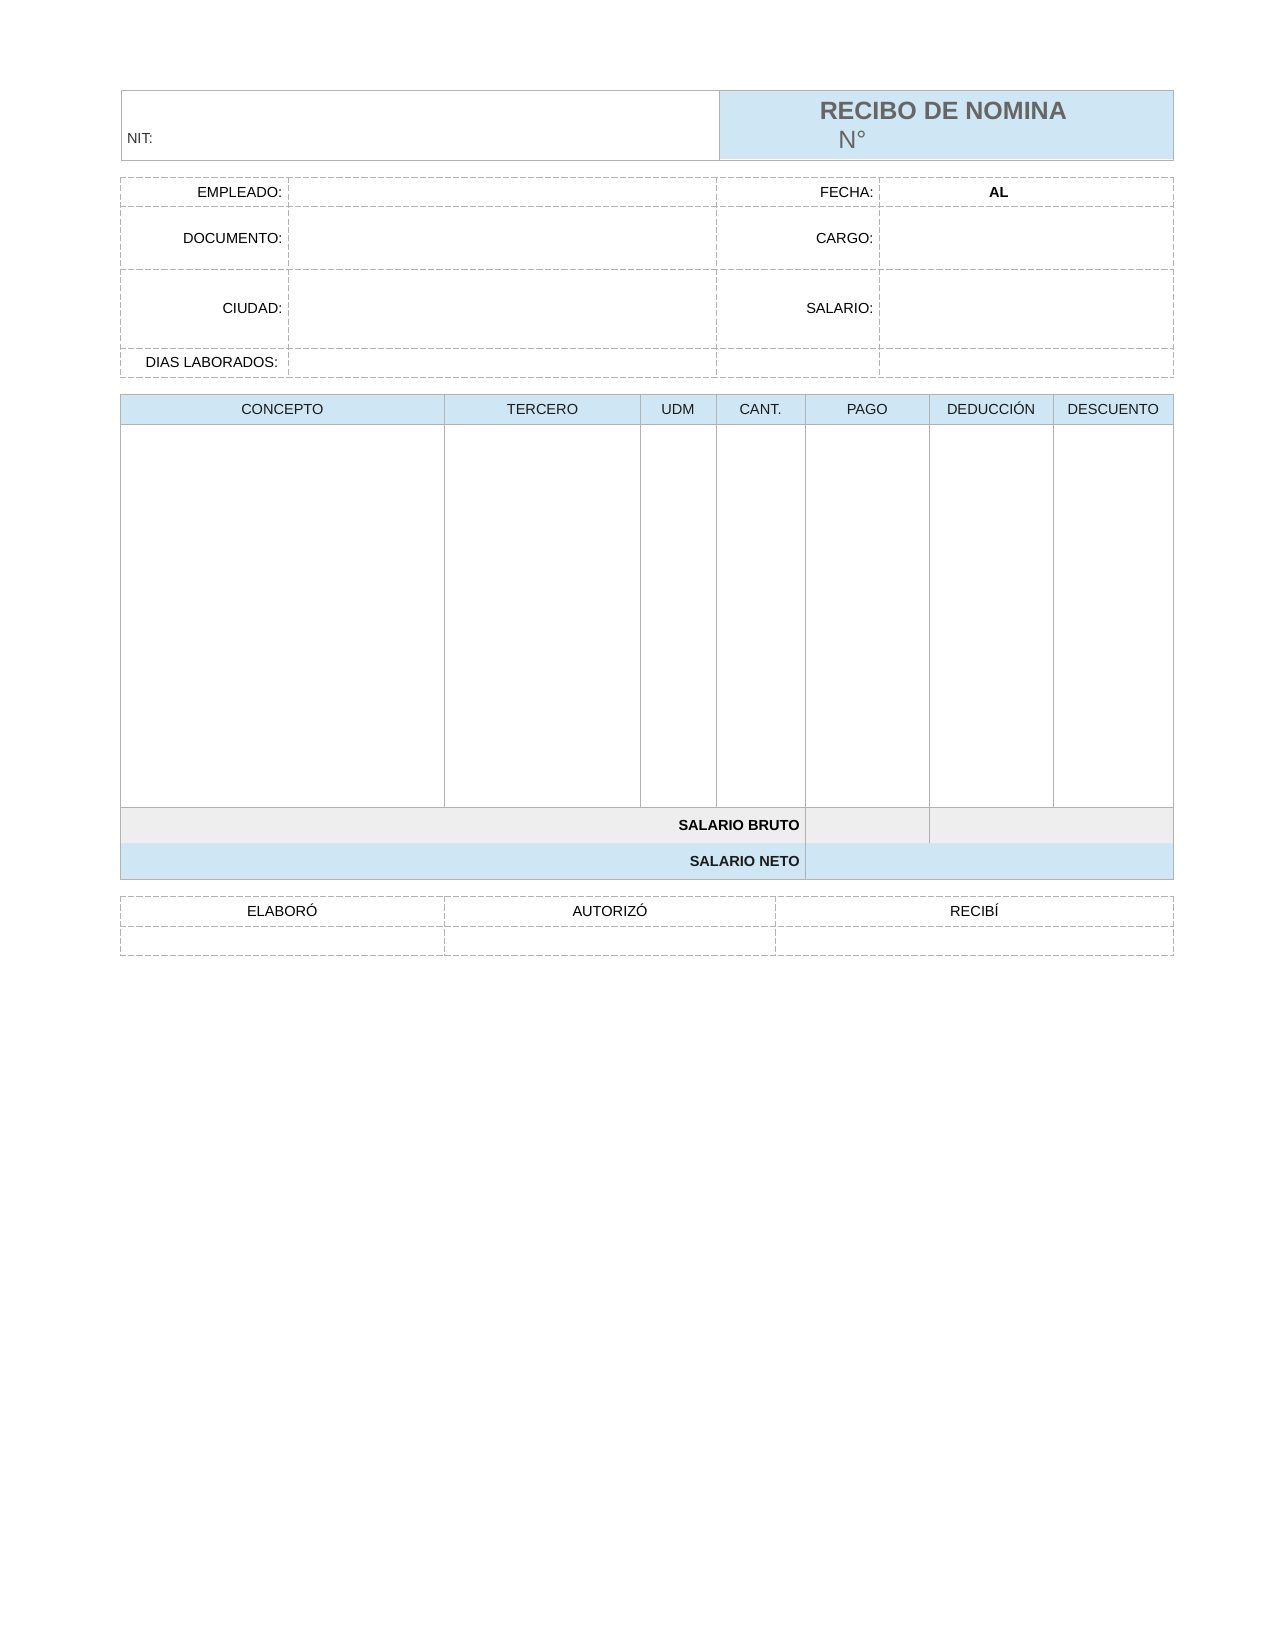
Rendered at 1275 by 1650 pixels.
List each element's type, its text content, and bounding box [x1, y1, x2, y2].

table_cell [717, 719, 805, 748]
table_cell <line.description> [121, 512, 444, 542]
table_cell <format_number(line.quantity, payroll.employee.party.lang, digits=line.uom.digits) or ''> [717, 689, 805, 719]
table_header <payroll.start> AL <payroll.end> [879, 177, 1173, 206]
table_cell [806, 630, 929, 660]
table_cell [806, 660, 929, 689]
table_cell [930, 778, 1053, 807]
table_header DEDUCCIÓN [930, 395, 1053, 424]
table_cell [1054, 425, 1173, 453]
table_header CONCEPTO [121, 395, 444, 424]
table_cell [641, 542, 716, 571]
table_cell <format_number(line.quantity, company.party.lang, digits=line.uom.digits) or ''> [717, 512, 805, 542]
table_cell <when test="line.wage_type.definition == 'deduction' and line.receipt"> [121, 571, 444, 601]
table_cell [444, 926, 775, 955]
table_cell [879, 348, 1173, 377]
table_cell <when test="line.wage_type.definition == 'payment' and line.receipt"> [121, 483, 444, 512]
table_cell [717, 660, 805, 689]
table_cell [717, 571, 805, 601]
table_cell [1054, 483, 1173, 512]
table_cell [717, 630, 805, 660]
table_cell [1054, 542, 1173, 571]
table_cell <format_currency(line.amount, payroll.company.party.lang, payroll.currency)> [1054, 689, 1173, 719]
table_header RECIBÍ [775, 896, 1173, 926]
table_cell [641, 719, 716, 748]
table_cell <payroll.create_uid.name or ''> [120, 926, 444, 955]
table_cell </when> [121, 630, 444, 660]
table_cell [1054, 748, 1173, 778]
table_cell [806, 425, 929, 453]
table_cell [445, 778, 640, 807]
table_cell <line.uom.rec_name> [641, 512, 716, 542]
table_cell <payroll.employee.party.city_name> [288, 269, 716, 348]
table_cell <for each="line in payroll.lines"> [121, 425, 444, 453]
table_cell [930, 689, 1053, 719]
table_cell [806, 571, 929, 601]
table_header <payroll.company.party.rec_name> NIT: <payroll.company.party.vat_number_full> [122, 91, 719, 159]
table_cell <line.description> [121, 601, 444, 630]
table_cell [930, 571, 1053, 601]
table_cell SALARIO: [716, 269, 879, 348]
table_cell [717, 778, 805, 807]
table_cell </when> [121, 719, 444, 748]
table_cell [717, 453, 805, 483]
table_cell [930, 630, 1053, 660]
table_cell [930, 512, 1053, 542]
table_cell [641, 425, 716, 453]
table_cell [1054, 601, 1173, 630]
table_cell [1054, 571, 1173, 601]
table_cell [445, 542, 640, 571]
table_cell [930, 542, 1053, 571]
table_cell <line.party and line.party.name> [445, 601, 640, 630]
table_cell [806, 748, 929, 778]
table_cell [1054, 512, 1173, 542]
table_cell <format_currency(payroll.total_deductions, payroll.company.party.lang, payroll.currency)> [930, 808, 1173, 843]
table_cell [717, 748, 805, 778]
table_cell <payroll.employee.party.vat_number_full> [288, 206, 716, 268]
table_cell <line.party and line.party.name> [445, 512, 640, 542]
table_cell [641, 453, 716, 483]
table_cell [445, 483, 640, 512]
table_header TERCERO [445, 395, 640, 424]
table_header PAGO [806, 395, 929, 424]
table_cell [641, 571, 716, 601]
table_cell [641, 778, 716, 807]
table_cell [445, 453, 640, 483]
table_cell [930, 719, 1053, 748]
table_cell <when test="line.wage_type.definition == 'discount' and line.receipt"> [121, 660, 444, 689]
table_cell [930, 425, 1053, 453]
table_cell [717, 483, 805, 512]
table_cell [641, 660, 716, 689]
table_cell [1054, 630, 1173, 660]
table_cell <line.uom.rec_name> [641, 689, 716, 719]
table_cell <choose test=""> [121, 453, 444, 483]
table_cell <format_currency(payroll.net_payment, payroll.company.party.lang, payroll.currency)> [806, 843, 1173, 879]
table_cell <payroll.contract and payroll.contract.position and payroll.contract.position.name> [879, 206, 1173, 268]
table_cell [1054, 719, 1173, 748]
table_cell [641, 483, 716, 512]
table_cell <payroll.worked_days> [288, 348, 716, 377]
table_header RECIBO DE NOMINA N° <payroll.number> [720, 91, 1173, 159]
table_cell [717, 542, 805, 571]
table_header DESCUENTO [1054, 395, 1173, 424]
text </for> [100, 972, 1174, 991]
table_header ELABORÓ [120, 896, 444, 926]
table_cell [806, 453, 929, 483]
table_cell [1054, 660, 1173, 689]
table_cell <format_currency(payroll.contract.get_salary_in_date(payroll.end), payroll.company.party.lang, payroll.currency)> [879, 269, 1173, 348]
table_cell <format_currency(payroll.gross_payments, payroll.company.party.lang, payroll.currency)> [806, 808, 929, 843]
table_header <payroll.employee.party.full_name> [288, 177, 716, 206]
table_cell [930, 748, 1053, 778]
table_cell [806, 601, 929, 630]
table_cell <line.description> [121, 689, 444, 719]
table_cell DIAS LABORADOS: [120, 348, 288, 377]
table_cell [445, 571, 640, 601]
table_cell CARGO: [716, 206, 879, 268]
table_cell SALARIO BRUTO [121, 808, 805, 843]
table_cell </for> [121, 778, 444, 807]
table_header AUTORIZÓ [444, 896, 775, 926]
table_cell [445, 630, 640, 660]
table_cell <line.uom.rec_name> [641, 601, 716, 630]
table_cell [445, 660, 640, 689]
table_cell [717, 425, 805, 453]
table_cell [806, 689, 929, 719]
table_cell [1054, 453, 1173, 483]
table_cell [806, 778, 929, 807]
table_cell </choose> [121, 748, 444, 778]
table_cell <format_currency(line.amount, payroll.company.party.lang, payroll.currency)> [930, 601, 1053, 630]
table_cell [445, 748, 640, 778]
table_cell [1054, 778, 1173, 807]
table_cell [716, 348, 879, 377]
table_cell SALARIO NETO [121, 843, 805, 879]
table_cell [806, 719, 929, 748]
table_cell [445, 719, 640, 748]
table_cell [641, 630, 716, 660]
table_cell [775, 926, 1173, 955]
table_cell [641, 748, 716, 778]
table_cell [806, 483, 929, 512]
table_cell <format_number(line.quantity, payroll.employee.party.lang, digits=line.uom.digits) or ''> [717, 601, 805, 630]
table_header CANT. [717, 395, 805, 424]
table_cell DOCUMENTO: [120, 206, 288, 268]
table_cell CIUDAD: [120, 269, 288, 348]
table_cell [930, 483, 1053, 512]
text <for each="payroll in records"> [100, 71, 1174, 90]
table_cell </when> [121, 542, 444, 571]
table_header FECHA: [716, 177, 879, 206]
table_cell <line.party and line.party.name> [445, 689, 640, 719]
table_cell [930, 453, 1053, 483]
table_header EMPLEADO: [120, 177, 288, 206]
table_cell [930, 660, 1053, 689]
table_cell [445, 425, 640, 453]
table_cell <format_currency(line.amount, payroll.company.party.lang, payroll.currency)> [806, 512, 929, 542]
table_header UDM [641, 395, 716, 424]
table_cell [806, 542, 929, 571]
